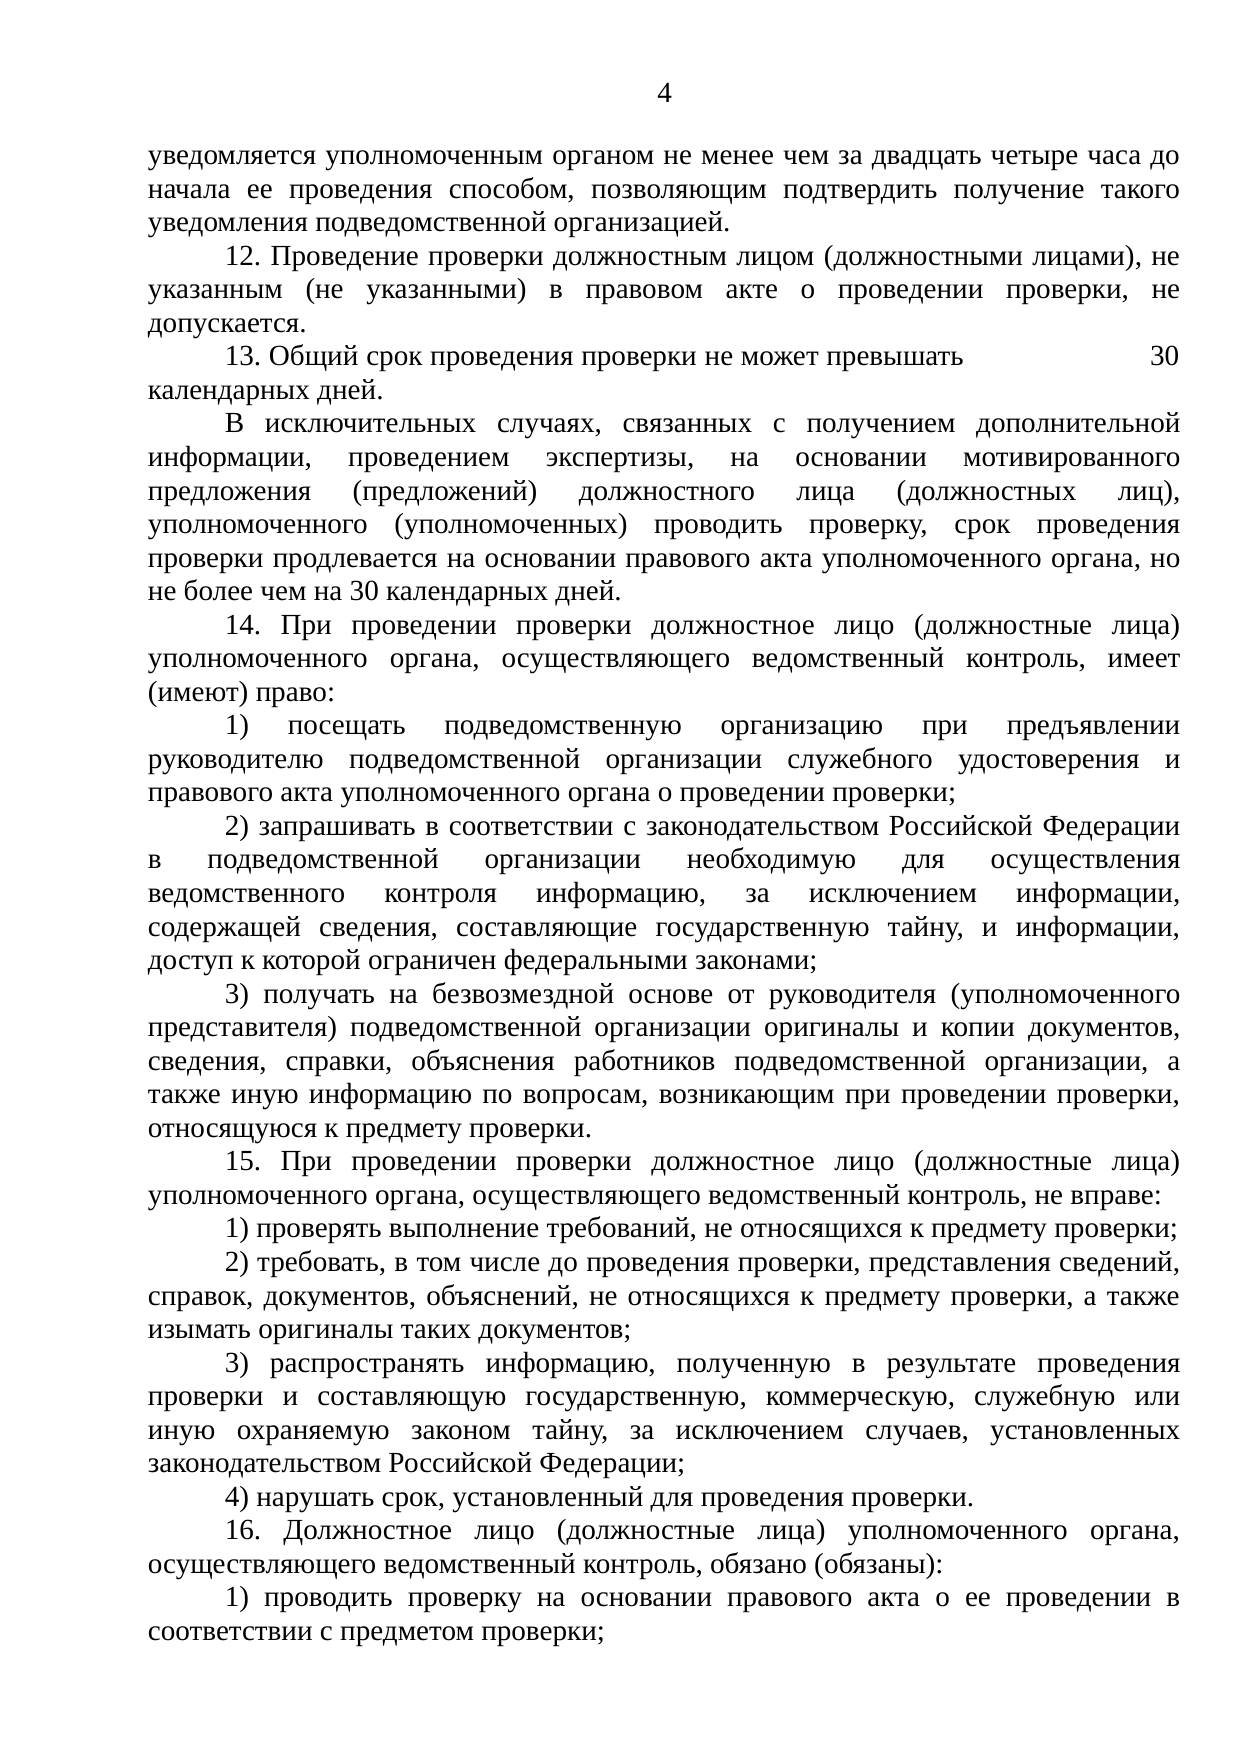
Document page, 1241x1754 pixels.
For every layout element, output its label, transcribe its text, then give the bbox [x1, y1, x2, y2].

text 16. Должностное лицо (должностные лица) уполномоченного органа, осуществляющего ведомственный контроль, обязано (обязаны): [148, 1512, 1181, 1579]
text 4) нарушать срок, установленный для проведения проверки. [148, 1479, 1181, 1512]
text 3) получать на безвозмездной основе от руководителя (уполномоченного представителя) подведомственной организации оригиналы и копии документов, сведения, справки, объяснения работников подведомственной организации, а также иную информацию по вопросам, возникающим при проведении проверки, относящуюся к предмету проверки. [148, 976, 1181, 1143]
text 2) запрашивать в соответствии с законодательством Российской Федерации в подведомственной организации необходимую для осуществления ведомственного контроля информацию, за исключением информации, содержащей сведения, составляющие государственную тайну, и информации, доступ к которой ограничен федеральными законами; [148, 808, 1181, 976]
text В исключительных случаях, связанных с получением дополнительной информации, проведением экспертизы, на основании мотивированного предложения (предложений) должностного лица (должностных лиц), уполномоченного (уполномоченных) проводить проверку, срок проведения проверки продлевается на основании правового акта уполномоченного органа, но не более чем на 30 календарных дней. [148, 406, 1181, 607]
text 15. При проведении проверки должностное лицо (должностные лица) уполномоченного органа, осуществляющего ведомственный контроль, не вправе: [148, 1143, 1181, 1211]
text 1) проводить проверку на основании правового акта о ее проведении в соответствии с предметом проверки; [148, 1579, 1181, 1647]
text 13. Общий срок проведения проверки не может превышать 30 календарных дней. [148, 338, 1181, 406]
text 14. При проведении проверки должностное лицо (должностные лица) уполномоченного органа, осуществляющего ведомственный контроль, имеет (имеют) право: [148, 607, 1181, 707]
text 1) посещать подведомственную организацию при предъявлении руководителю подведомственной организации служебного удостоверения и правового акта уполномоченного органа о проведении проверки; [148, 707, 1181, 808]
text 1) проверять выполнение требований, не относящихся к предмету проверки; [148, 1211, 1181, 1244]
text 3) распространять информацию, полученную в результате проведения проверки и составляющую государственную, коммерческую, служебную или иную охраняемую законом тайну, за исключением случаев, установленных законодательством Российской Федерации; [148, 1345, 1181, 1479]
text 2) требовать, в том числе до проведения проверки, представления сведений, справок, документов, объяснений, не относящихся к предмету проверки, а также изымать оригиналы таких документов; [148, 1244, 1181, 1345]
text 12. Проведение проверки должностным лицом (должностными лицами), не указанным (не указанными) в правовом акте о проведении проверки, не допускается. [148, 238, 1181, 338]
text уведомляется уполномоченным органом не менее чем за двадцать четыре часа до начала ее проведения способом, позволяющим подтвердить получение такого уведомления подведомственной организацией. [148, 137, 1181, 238]
